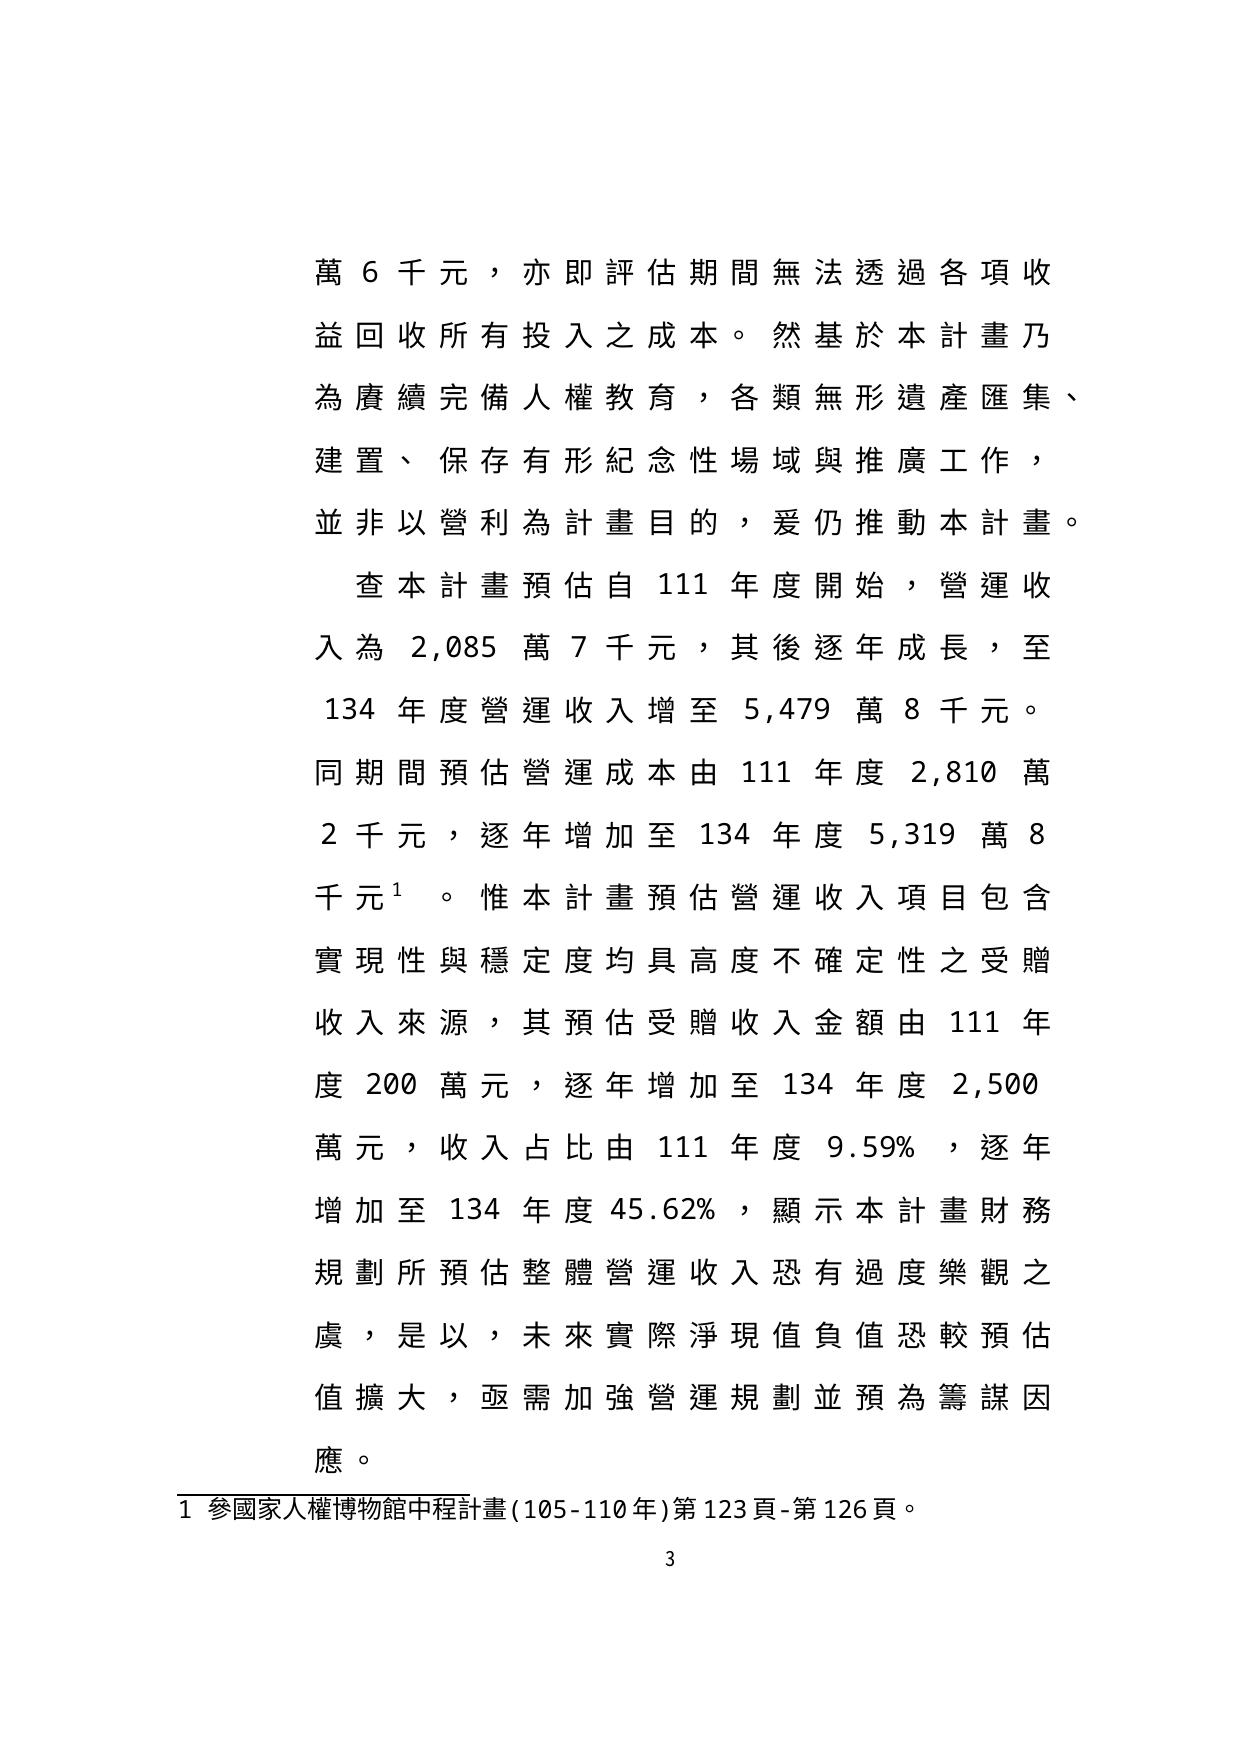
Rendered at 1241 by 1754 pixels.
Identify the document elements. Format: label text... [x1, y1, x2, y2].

text 文化部國家人權博物館中程計畫預定期程為105年度至110年度，計畫總經費22億190萬元(含建造成本及營運成本)，財務評估結果：預估30年之營運收入項目，自償率為3.31%，淨現值為負18億2,330萬6千元，亦即評估期間無法透過各項收益回收所有投入之成本。然基於本計畫乃為賡續完備人權教育，各類無形遺產匯集、建置、保存有形紀念性場域與推廣工作，並非以營利為計畫目的，爰仍推動本計畫。 [271, 229, 1058, 542]
text 查本計畫預估自111年度開始，營運收入為2,085萬7千元，其後逐年成長，至134年度營運收入增至5,479萬8千元。同期間預估營運成本由111年度2,810萬2千元，逐年增加至134年度5,319萬8千元。惟本計畫預估營運收入項目包含實現性與穩定度均具高度不確定性之受贈收入來源，其預估受贈收入金額由111年度200萬元，逐年增加至134年度2,500萬元，收入占比由111年度9.59%，逐年增加至134年度45.62%，顯示本計畫財務規劃所預估整體營運收入恐有過度樂觀之虞，是以，未來實際淨現值負值恐較預估值擴大，亟需加強營運規劃並預為籌謀因應。 [271, 542, 1058, 1479]
text 參國家人權博物館中程計畫(105-110年)第123頁-第126頁。 [177, 1496, 1063, 1525]
